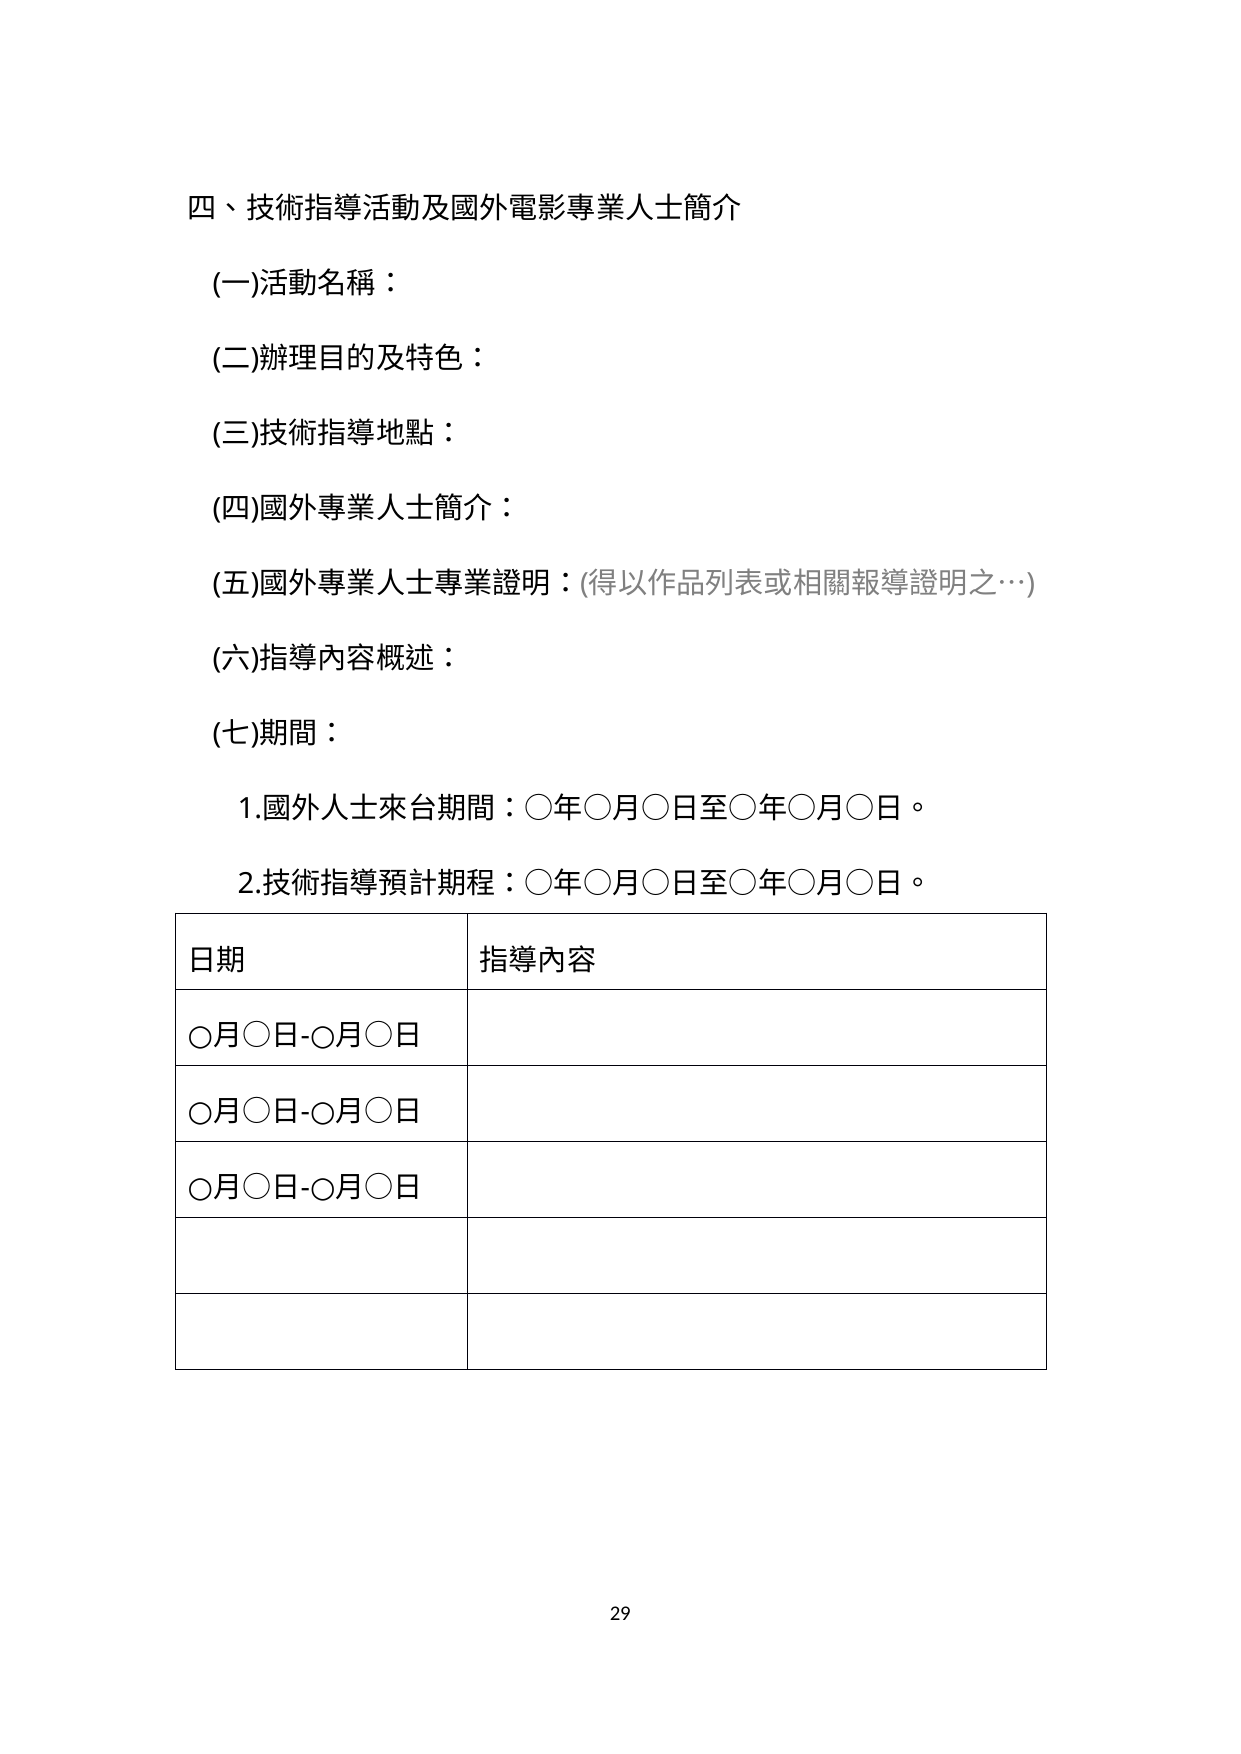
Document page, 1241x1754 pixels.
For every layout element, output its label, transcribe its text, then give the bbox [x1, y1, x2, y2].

text (四)國外專業人士簡介： [212, 462, 1053, 537]
text (六)指導內容概述： [212, 612, 1053, 687]
table_cell [176, 1294, 467, 1369]
text (一)活動名稱： [212, 237, 1053, 312]
table_cell [468, 1294, 1046, 1369]
table_cell ○月○日-○月○日 [176, 1142, 467, 1217]
text (三)技術指導地點： [212, 387, 1053, 462]
table_cell ○月○日-○月○日 [176, 990, 467, 1064]
text 2.技術指導預計期程：○年○月○日至○年○月○日。 [237, 837, 1053, 912]
text (五)國外專業人士專業證明：(得以作品列表或相關報導證明之…) [212, 537, 1053, 612]
text (二)辦理目的及特色： [212, 312, 1053, 387]
table_cell [468, 1142, 1046, 1217]
table_header 指導內容 [468, 914, 1046, 988]
table_cell ○月○日-○月○日 [176, 1066, 467, 1141]
table_cell [176, 1218, 467, 1293]
table_header 日期 [176, 914, 467, 988]
table_cell [468, 990, 1046, 1064]
table_cell [468, 1218, 1046, 1293]
text (七)期間： [212, 687, 1053, 762]
table_cell [468, 1066, 1046, 1141]
text 1.國外人士來台期間：○年○月○日至○年○月○日。 [237, 762, 1053, 837]
text 四、技術指導活動及國外電影專業人士簡介 [187, 162, 1053, 237]
